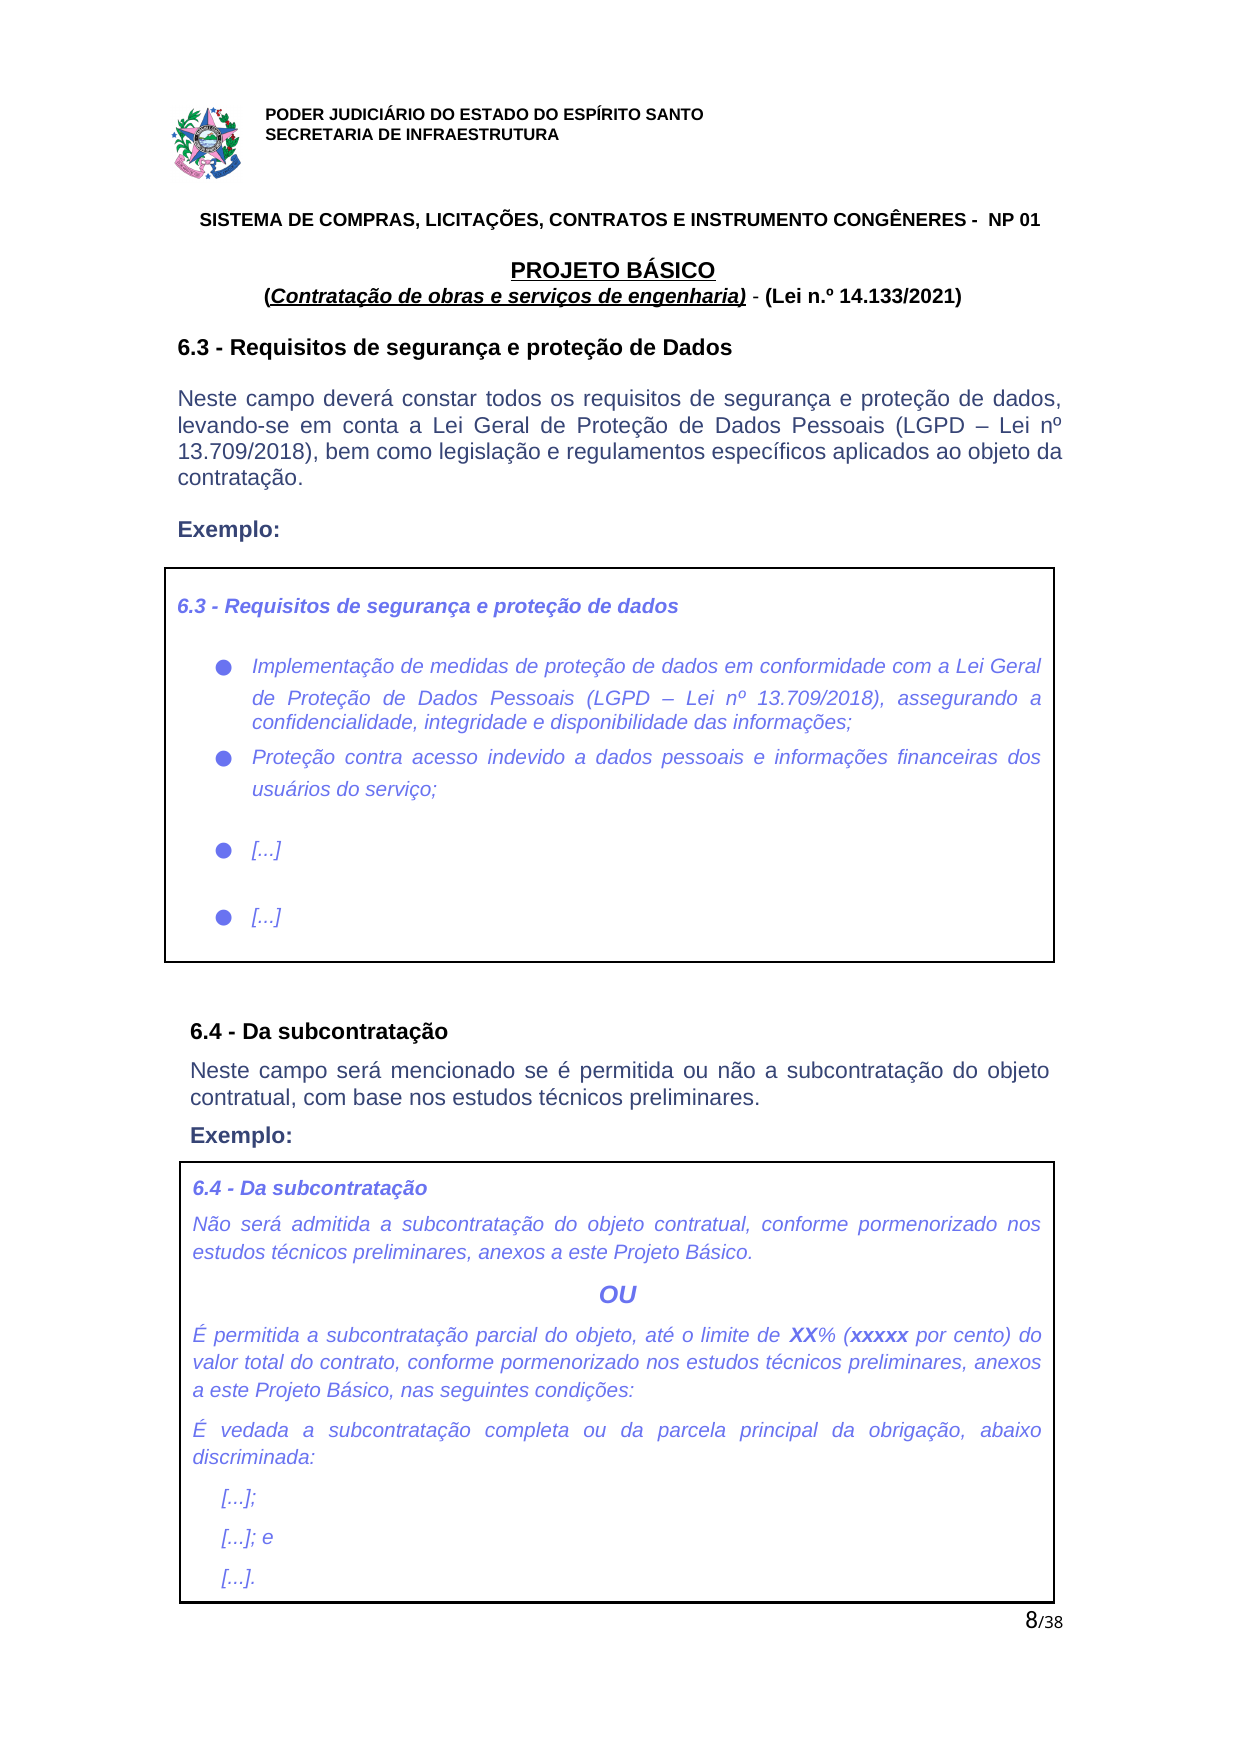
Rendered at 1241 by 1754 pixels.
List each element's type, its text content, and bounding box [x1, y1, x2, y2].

text Neste campo será mencionado se é permitida ou não a subcontratação do objeto contratual, com base nos estudos técnicos preliminares. [190, 1057, 1051, 1110]
table_header 6.3 - Requisitos de segurança e proteção de dados Implementação de medidas de proteção de dados em conformidade com a Lei Geral de Proteção de Dados Pessoais (LGPD – Lei nº 13.709/2018), assegurando a confidencialidade, integridade e disponibilidade das informações; Proteção contra acesso indevido a dados pessoais e informações financeiras dos usuários do serviço; [...] [...] [166, 569, 1053, 961]
text 6.3 - Requisitos de segurança e proteção de Dados [177, 334, 1063, 360]
picture [169, 105, 244, 183]
text Exemplo: [190, 1122, 1051, 1149]
text Exemplo: [177, 516, 1063, 542]
text 6.4 - Da subcontratação [190, 1018, 1051, 1045]
table_header 6.4 - Da subcontratação Não será admitida a subcontratação do objeto contratual, conforme pormenorizado nos estudos técnicos preliminares, anexos a este Projeto Básico. OU É permitida a subcontratação parcial do objeto, até o limite de XX% (xxxxx por cento) do valor total do contrato, conforme pormenorizado nos estudos técnicos preliminares, anexos a este Projeto Básico, nas seguintes condições: É vedada a subcontratação completa ou da parcela principal da obrigação, abaixo discriminada: [...]; [...]; e [...]. [181, 1163, 1053, 1601]
text Neste campo deverá constar todos os requisitos de segurança e proteção de dados, levando-se em conta a Lei Geral de Proteção de Dados Pessoais (LGPD – Lei nº 13.709/2018), bem como legislação e regulamentos específicos aplicados ao objeto da contratação. [177, 385, 1063, 491]
